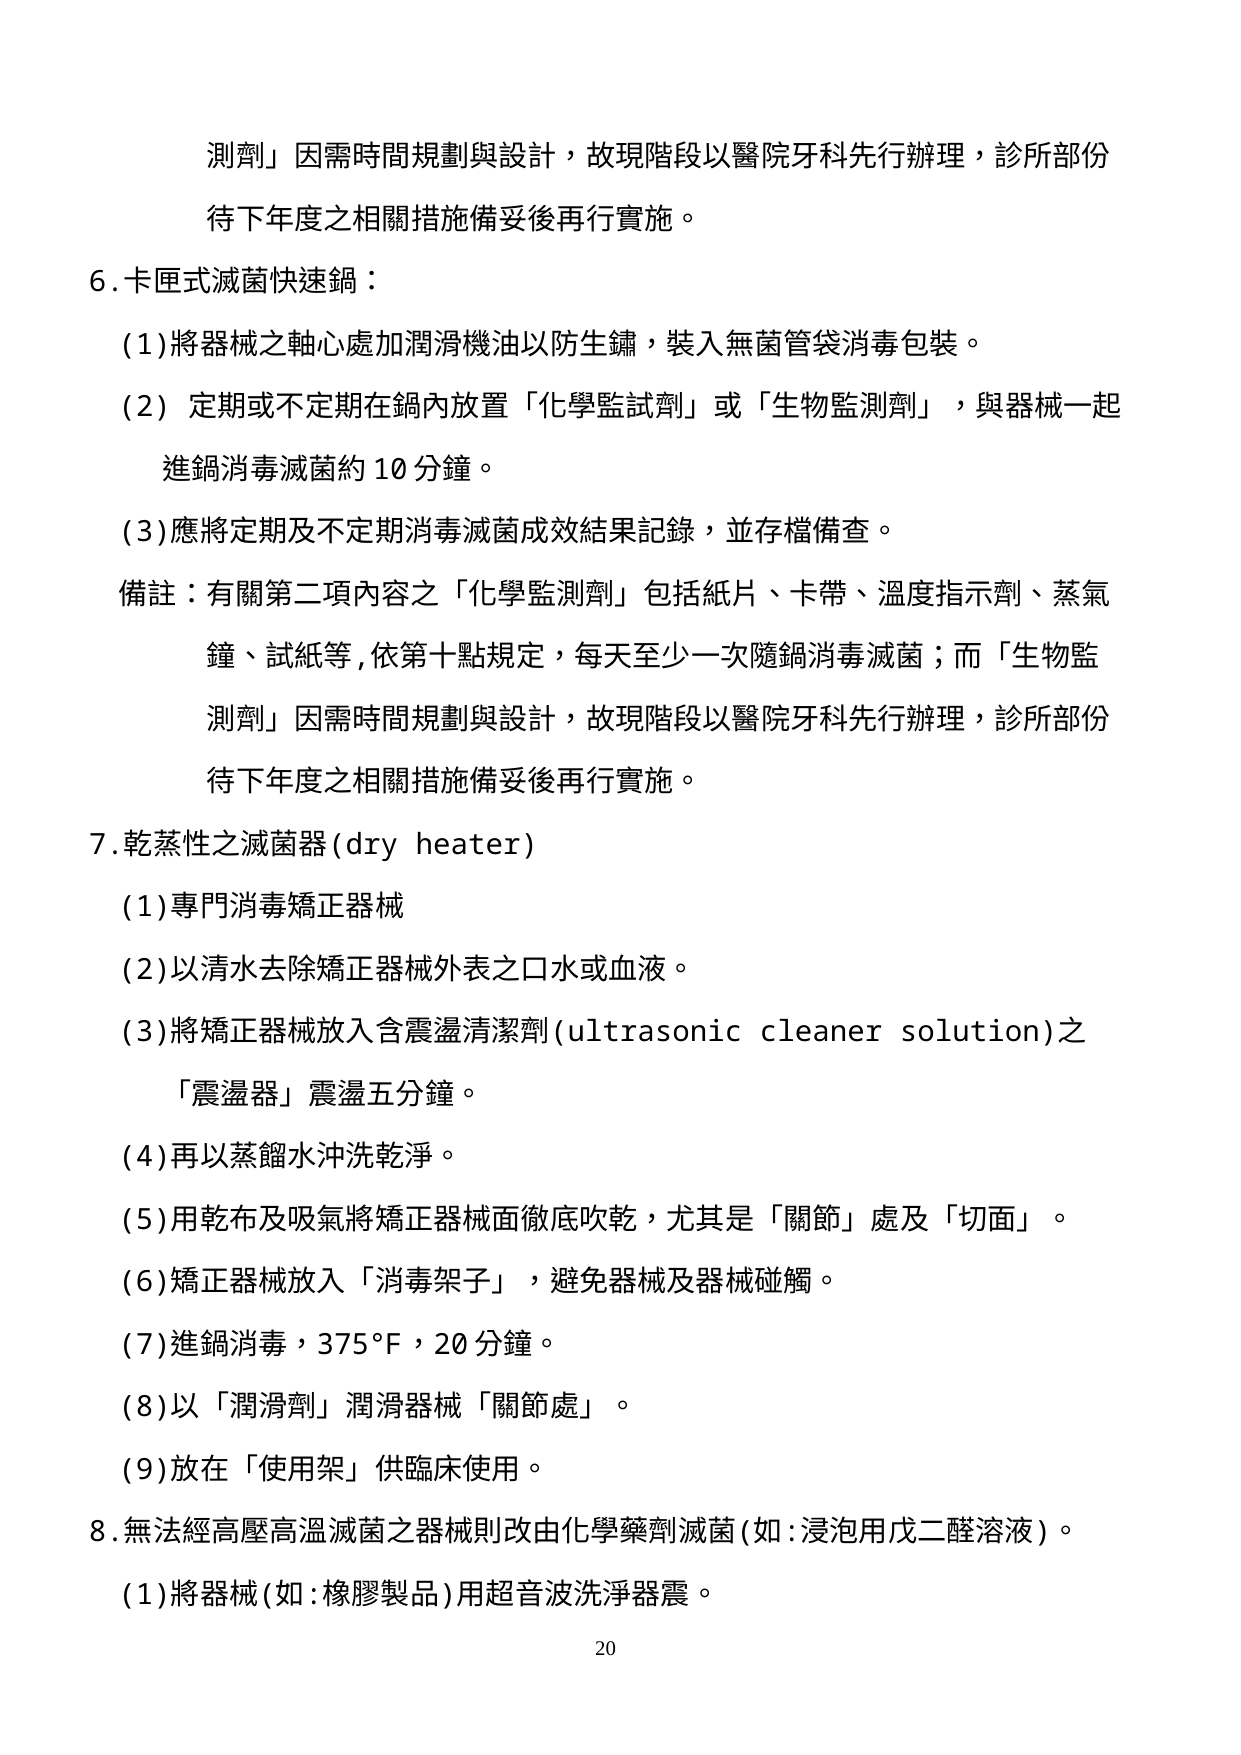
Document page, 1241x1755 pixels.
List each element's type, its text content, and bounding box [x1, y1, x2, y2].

text 備註：有關第二項內容之「化學監測劑」包括紙片、卡帶、溫度指示劑、蒸氣鐘、試紙等,依第十點規定，每天至少一次隨鍋消毒滅菌；而「生物監測劑」因需時間規劃與設計，故現階段以醫院牙科先行辦理，診所部份待下年度之相關措施備妥後再行實施。 [118, 550, 1122, 800]
text (8)以「潤滑劑」潤滑器械「關節處」。 [118, 1362, 1122, 1425]
text (1)將器械(如:橡膠製品)用超音波洗淨器震。 [118, 1550, 1122, 1612]
text (6)矯正器械放入「消毒架子」，避免器械及器械碰觸。 [118, 1237, 1122, 1300]
text (1)專門消毒矯正器械 [118, 862, 1122, 925]
text 6.卡匣式滅菌快速鍋： [89, 237, 1122, 300]
text (2) 定期或不定期在鍋內放置「化學監試劑」或「生物監測劑」，與器械一起進鍋消毒滅菌約10分鐘。 [118, 362, 1122, 487]
text (3)應將定期及不定期消毒滅菌成效結果記錄，並存檔備查。 [118, 487, 1122, 550]
text (3)將矯正器械放入含震盪清潔劑(ultrasonic cleaner solution)之「震盪器」震盪五分鐘。 [118, 987, 1122, 1112]
text 測劑」因需時間規劃與設計，故現階段以醫院牙科先行辦理，診所部份待下年度之相關措施備妥後再行實施。 [118, 112, 1122, 237]
text (1)將器械之軸心處加潤滑機油以防生鏽，裝入無菌管袋消毒包裝。 [118, 300, 1122, 362]
text (5)用乾布及吸氣將矯正器械面徹底吹乾，尤其是「關節」處及「切面」。 [118, 1175, 1122, 1237]
text 7.乾蒸性之滅菌器(dry heater) [89, 800, 1122, 862]
text (4)再以蒸餾水沖洗乾淨。 [118, 1112, 1122, 1175]
text (9)放在「使用架」供臨床使用。 [118, 1425, 1122, 1487]
text 8.無法經高壓高溫滅菌之器械則改由化學藥劑滅菌(如:浸泡用戊二醛溶液)。 [89, 1487, 1122, 1550]
text (7)進鍋消毒，375℉，20分鐘。 [118, 1300, 1122, 1362]
text (2)以清水去除矯正器械外表之口水或血液。 [118, 925, 1122, 987]
